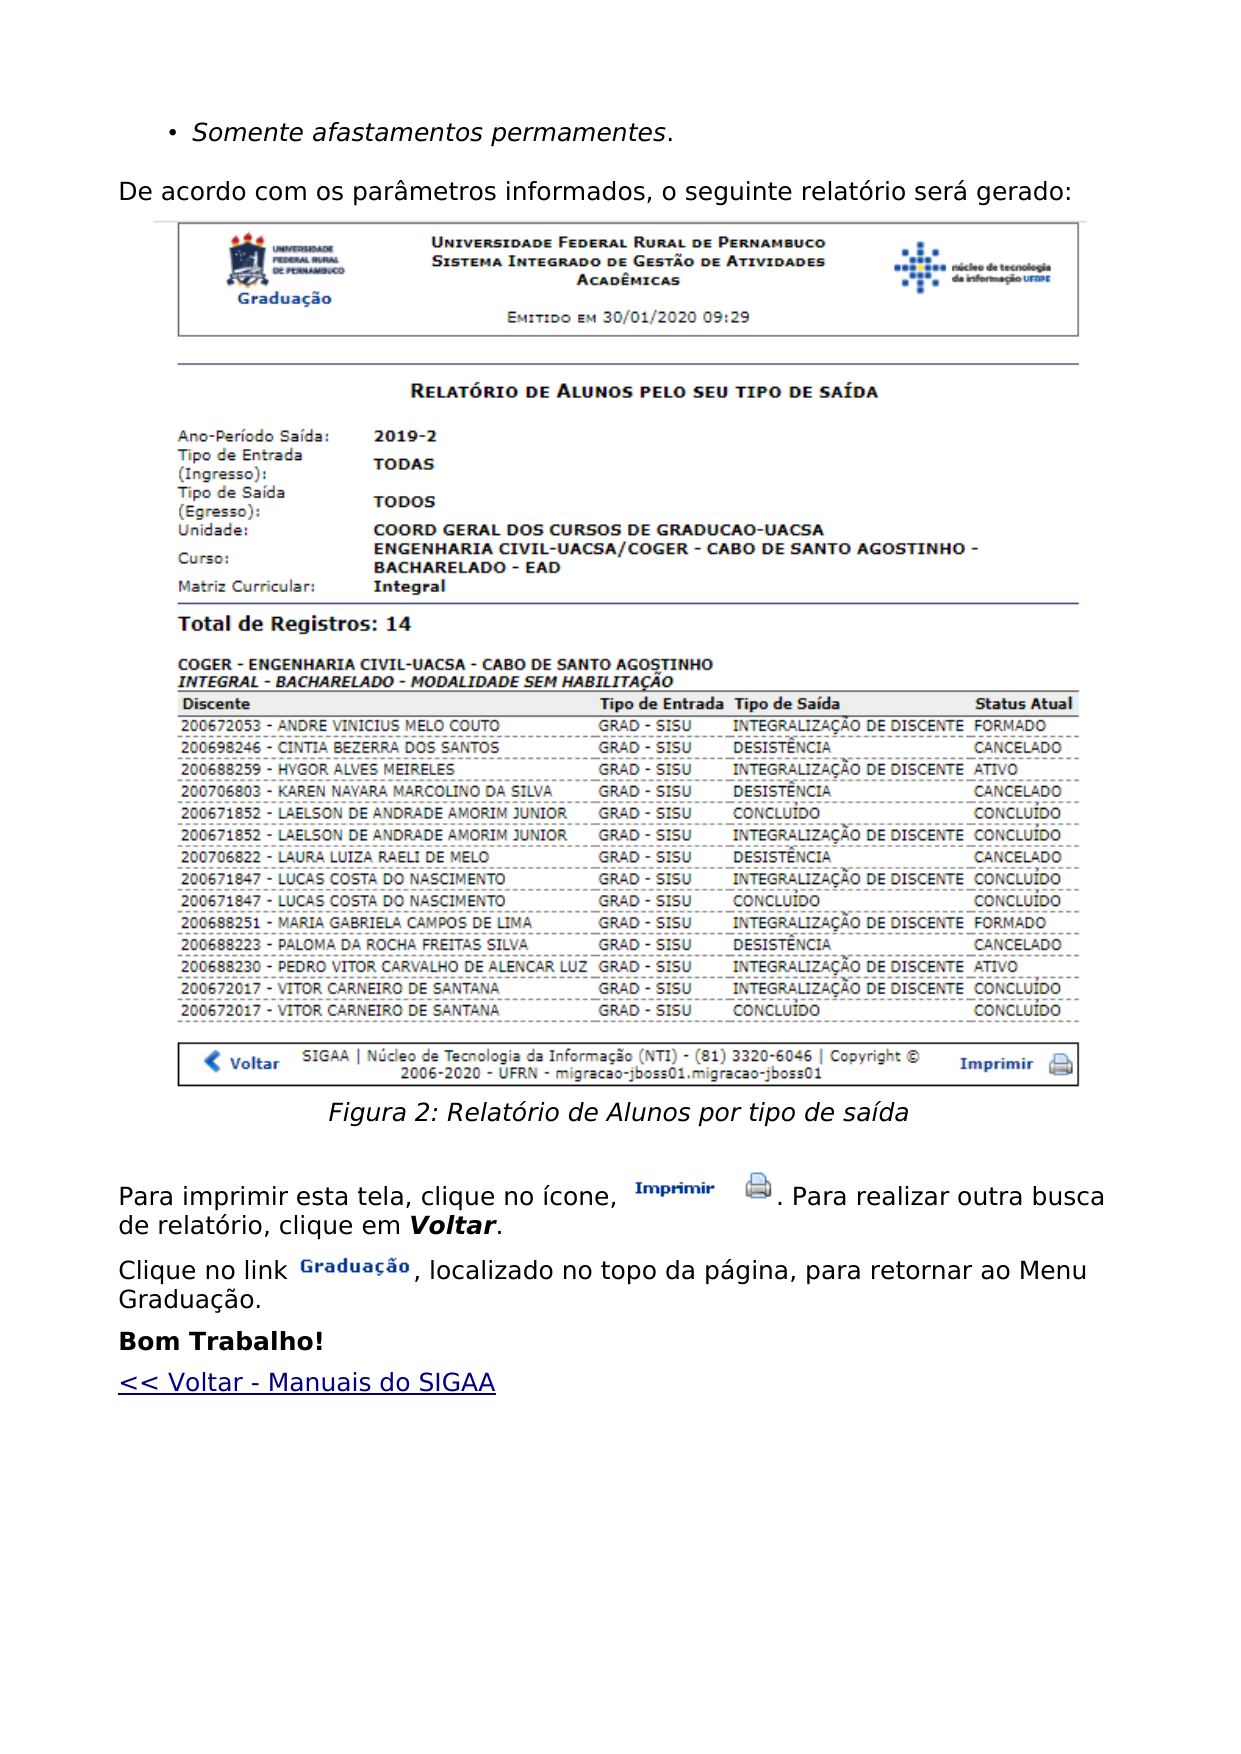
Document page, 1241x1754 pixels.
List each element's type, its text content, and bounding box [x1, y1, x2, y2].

text Clique no link , localizado no topo da página, para retornar ao Menu Graduação. [118, 1252, 1122, 1314]
text Para imprimir esta tela, clique no ícone, . Para realizar outra busca de relatório, clique em Voltar. [118, 1169, 1122, 1240]
text De acordo com os parâmetros informados, o seguinte relatório será gerado: [118, 177, 1122, 206]
picture [295, 1252, 413, 1279]
text Bom Trabalho! [118, 1327, 1122, 1356]
text Figura 2: Relatório de Alunos por tipo de saída [154, 1099, 1087, 1127]
picture [625, 1168, 776, 1205]
text << Voltar - Manuais do SIGAA [118, 1368, 1122, 1397]
list Somente afastamentos permamentes. [177, 118, 1122, 147]
picture [153, 218, 1087, 1099]
